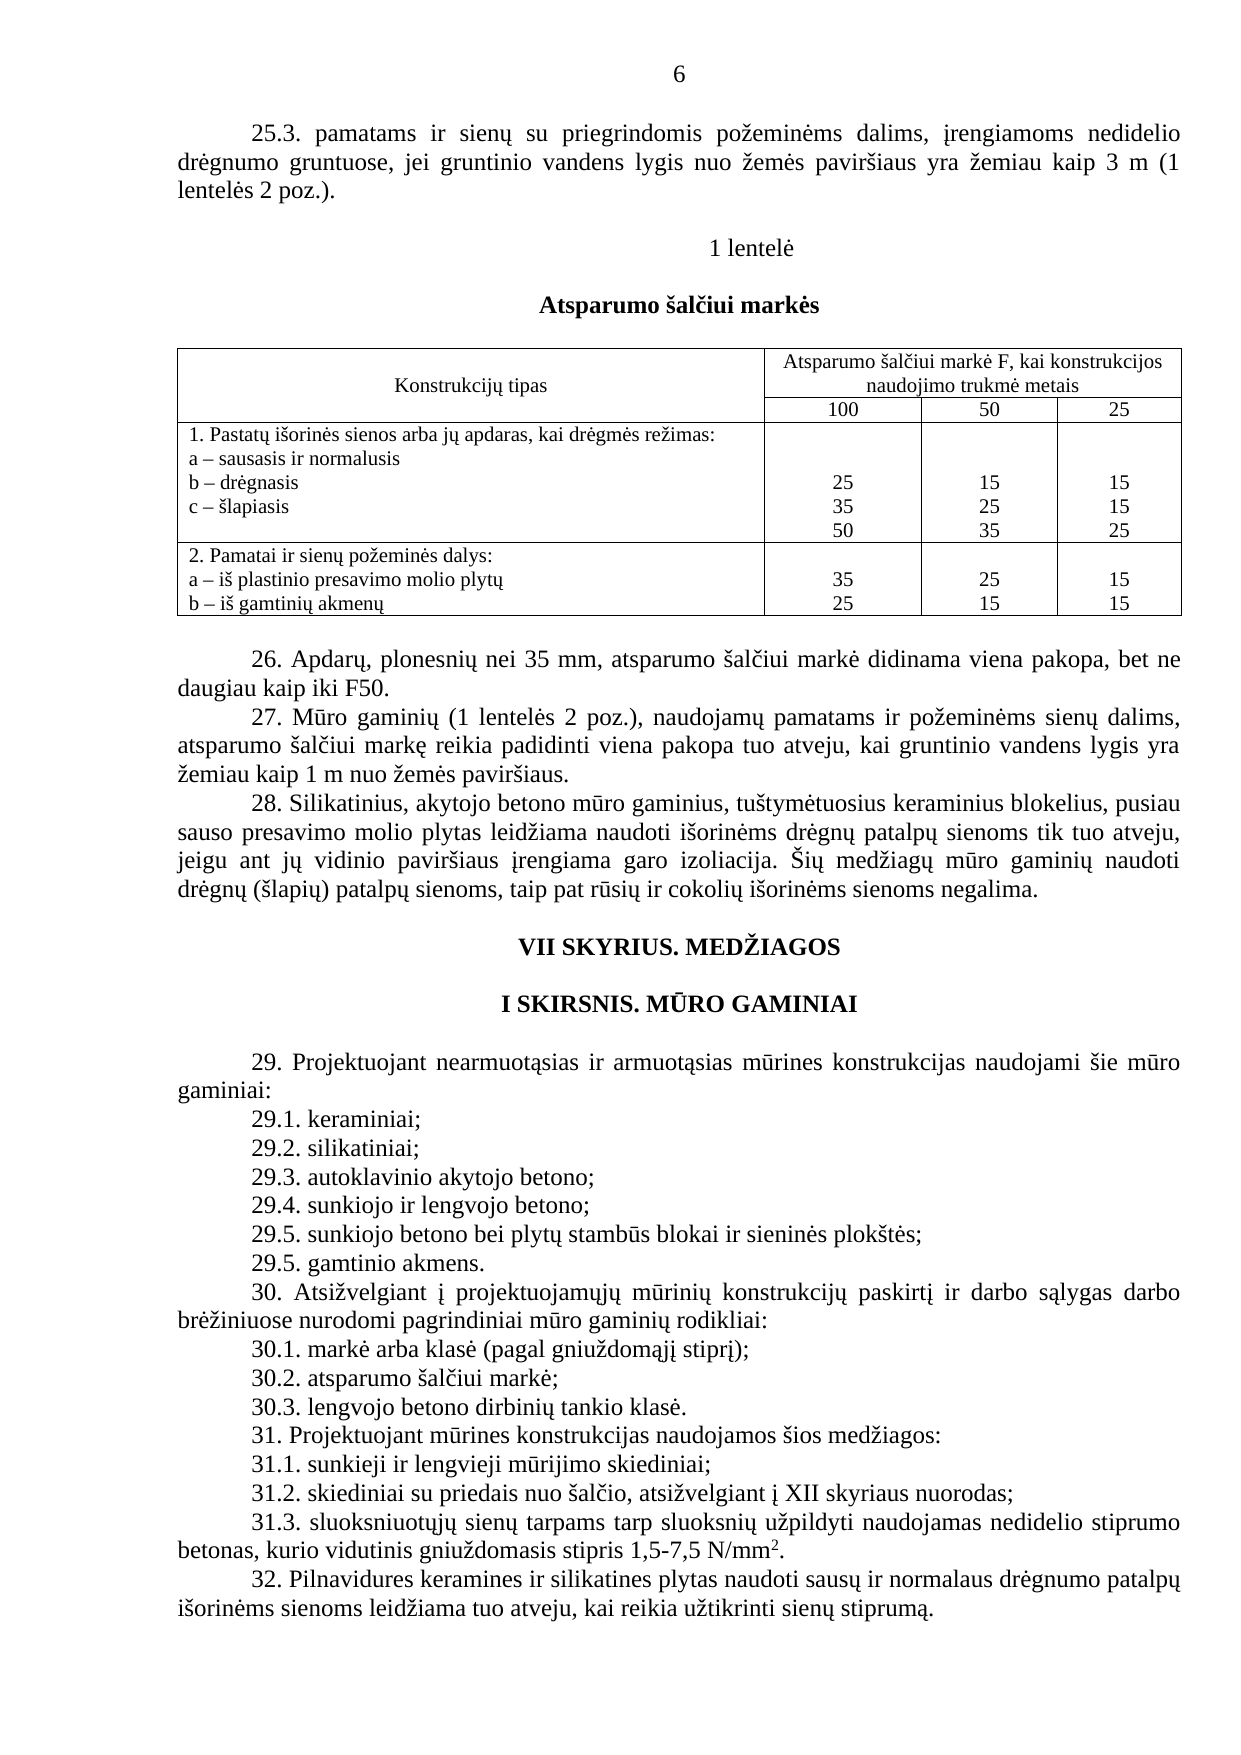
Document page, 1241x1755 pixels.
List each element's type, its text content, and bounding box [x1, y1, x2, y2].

text 30. Atsižvelgiant į projektuojamųjų mūrinių konstrukcijų paskirtį ir darbo sąlygas darbo brėžiniuose nurodomi pagrindiniai mūro gaminių rodikliai: [177, 1277, 1181, 1334]
text 29.5. gamtinio akmens. [177, 1248, 1181, 1277]
text VII SKYRIUS. MEDŽIAGOS [177, 932, 1181, 960]
text 1 lentelė [177, 233, 1181, 262]
table_cell 1. Pastatų išorinės sienos arba jų apdaras, kai drėgmės režimas: a – sausasis ir normalusis b – drėgnasis c – šlapiasis [178, 423, 764, 542]
table_cell 25 [1058, 398, 1181, 421]
text I SKIRSNIS. MŪRO GAMINIAI [177, 989, 1181, 1018]
text 31.1. sunkieji ir lengvieji mūrijimo skiediniai; [177, 1449, 1181, 1478]
text 32. Pilnavidures keramines ir silikatines plytas naudoti sausų ir normalaus drėgnumo patalpų išorinėms sienoms leidžiama tuo atveju, kai reikia užtikrinti sienų stiprumą. [177, 1564, 1181, 1622]
text 29.2. silikatiniai; [177, 1133, 1181, 1162]
table_cell 25 15 [922, 543, 1057, 615]
text 31.2. skiediniai su priedais nuo šalčio, atsižvelgiant į XII skyriaus nuorodas; [177, 1478, 1181, 1507]
table_cell 15 25 35 [922, 423, 1057, 542]
text 29.3. autoklavinio akytojo betono; [177, 1162, 1181, 1190]
text 29.5. sunkiojo betono bei plytų stambūs blokai ir sieninės plokštės; [177, 1219, 1181, 1248]
text 29.1. keraminiai; [177, 1104, 1181, 1133]
text Atsparumo šalčiui markės [177, 291, 1181, 319]
table_cell 100 [765, 398, 921, 421]
text 31. Projektuojant mūrines konstrukcijas naudojamos šios medžiagos: [177, 1420, 1181, 1449]
table_cell 35 25 [765, 543, 921, 615]
text 31.3. sluoksniuotųjų sienų tarpams tarp sluoksnių užpildyti naudojamas nedidelio stiprumo betonas, kurio vidutinis gniuždomasis stipris 1,5-7,5 N/mm2. [177, 1507, 1181, 1564]
table_cell 25 35 50 [765, 423, 921, 542]
text 30.1. markė arba klasė (pagal gniuždomąjį stiprį); [177, 1334, 1181, 1363]
table_header Atsparumo šalčiui markė F, kai konstrukcijos naudojimo trukmė metais [765, 349, 1181, 397]
table_cell 2. Pamatai ir sienų požeminės dalys: a – iš plastinio presavimo molio plytų b – iš gamtinių akmenų [178, 543, 764, 615]
text 28. Silikatinius, akytojo betono mūro gaminius, tuštymėtuosius keraminius blokelius, pusiau sauso presavimo molio plytas leidžiama naudoti išorinėms drėgnų patalpų sienoms tik tuo atveju, jeigu ant jų vidinio paviršiaus įrengiama garo izoliacija. Šių medžiagų mūro gaminių naudoti drėgnų (šlapių) patalpų sienoms, taip pat rūsių ir cokolių išorinėms sienoms negalima. [177, 788, 1181, 903]
text 30.2. atsparumo šalčiui markė; [177, 1363, 1181, 1392]
text 29.4. sunkiojo ir lengvojo betono; [177, 1190, 1181, 1219]
text 29. Projektuojant nearmuotąsias ir armuotąsias mūrines konstrukcijas naudojami šie mūro gaminiai: [177, 1047, 1181, 1104]
text 26. Apdarų, plonesnių nei 35 mm, atsparumo šalčiui markė didinama viena pakopa, bet ne daugiau kaip iki F50. [177, 644, 1181, 702]
text 30.3. lengvojo betono dirbinių tankio klasė. [177, 1392, 1181, 1420]
table_cell 15 15 25 [1058, 423, 1181, 542]
table_cell 50 [922, 398, 1057, 421]
text 25.3. pamatams ir sienų su priegrindomis požeminėms dalims, įrengiamoms nedidelio drėgnumo gruntuose, jei gruntinio vandens lygis nuo žemės paviršiaus yra žemiau kaip 3 m (1 lentelės 2 poz.). [177, 118, 1181, 204]
table_cell [178, 397, 764, 421]
table_cell 15 15 [1058, 543, 1181, 615]
text 27. Mūro gaminių (1 lentelės 2 poz.), naudojamų pamatams ir požeminėms sienų dalims, atsparumo šalčiui markę reikia padidinti viena pakopa tuo atveju, kai gruntinio vandens lygis yra žemiau kaip 1 m nuo žemės paviršiaus. [177, 702, 1181, 788]
table_header Konstrukcijų tipas [178, 349, 764, 397]
